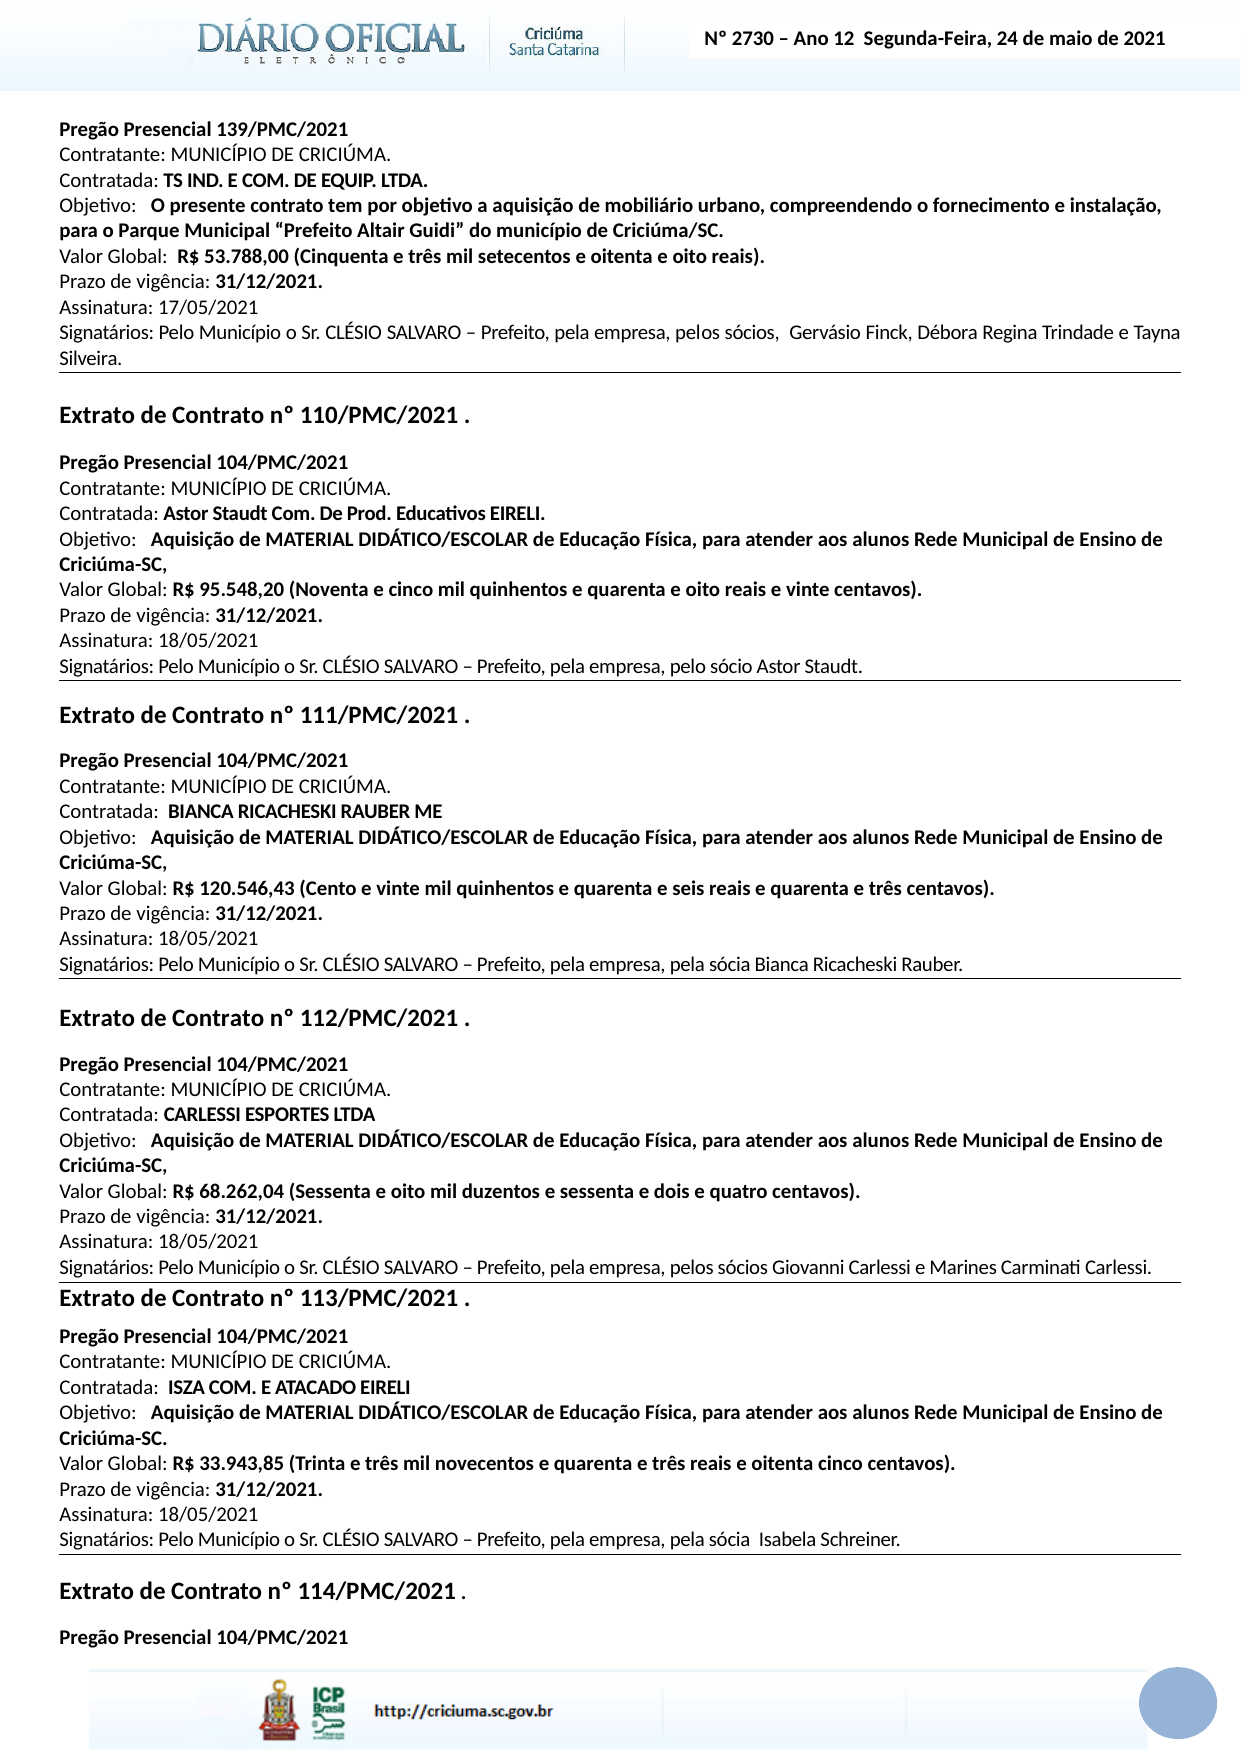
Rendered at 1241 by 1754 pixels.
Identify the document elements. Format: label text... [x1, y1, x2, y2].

text Pregão Presencial 104/PMC/2021 [59, 1624, 1181, 1649]
text Prazo de vigência: 31/12/2021. [59, 1203, 1181, 1229]
text Prazo de vigência: 31/12/2021. [59, 268, 1181, 294]
text Prazo de vigência: 31/12/2021. [59, 602, 1181, 627]
text Contratada: ISZA COM. E ATACADO EIRELI [59, 1374, 1181, 1399]
text Contratada: Astor Staudt Com. De Prod. Educativos EIRELI. [59, 500, 1181, 526]
text Contratante: MUNICÍPIO DE CRICIÚMA. [59, 475, 1181, 500]
text Contratante: MUNICÍPIO DE CRICIÚMA. [59, 773, 1181, 798]
text Valor Global: R$ 95.548,20 (Noventa e cinco mil quinhentos e quarenta e oito reais e vinte centavos). [59, 577, 1181, 602]
text Valor Global: R$ 33.943,85 (Trinta e três mil novecentos e quarenta e três reais e oitenta cinco centavos). [59, 1450, 1181, 1476]
text Extrato de Contrato nº 111/PMC/2021 . [59, 699, 1181, 730]
text Objetivo: Aquisição de MATERIAL DIDÁTICO/ESCOLAR de Educação Física, para atender aos alunos Rede Municipal de Ensino de Criciúma-SC. [59, 1399, 1181, 1450]
text Signatários: Pelo Município o Sr. CLÉSIO SALVARO – Prefeito, pela empresa, pela sócia Bianca Ricacheski Rauber. [59, 951, 1181, 978]
text Prazo de vigência: 31/12/2021. [59, 1476, 1181, 1501]
text Extrato de Contrato nº 112/PMC/2021 . [59, 1002, 1181, 1033]
text Assinatura: 18/05/2021 [59, 1501, 1181, 1527]
text Signatários: Pelo Município o Sr. CLÉSIO SALVARO – Prefeito, pela empresa, pelo sócio Astor Staudt. [59, 653, 1181, 680]
text Pregão Presencial 104/PMC/2021 [59, 1051, 1181, 1076]
text Extrato de Contrato nº 114/PMC/2021 . [59, 1576, 1181, 1606]
text Pregão Presencial 139/PMC/2021 [59, 116, 1181, 141]
text Objetivo: Aquisição de MATERIAL DIDÁTICO/ESCOLAR de Educação Física, para atender aos alunos Rede Municipal de Ensino de Criciúma-SC, [59, 1127, 1181, 1178]
text Signatários: Pelo Município o Sr. CLÉSIO SALVARO – Prefeito, pela empresa, pelos sócios, Gervásio Finck, Débora Regina Trindade e Tayna Silveira. [59, 319, 1181, 372]
text Pregão Presencial 104/PMC/2021 [59, 748, 1181, 773]
text Extrato de Contrato nº 113/PMC/2021 . [59, 1283, 1181, 1313]
text Objetivo: Aquisição de MATERIAL DIDÁTICO/ESCOLAR de Educação Física, para atender aos alunos Rede Municipal de Ensino de Criciúma-SC, [59, 526, 1181, 577]
text Contratada: TS IND. E COM. DE EQUIP. LTDA. [59, 167, 1181, 192]
text Extrato de Contrato nº 110/PMC/2021 . [59, 399, 1181, 429]
text Pregão Presencial 104/PMC/2021 [59, 449, 1181, 475]
text Assinatura: 18/05/2021 [59, 926, 1181, 951]
text Contratante: MUNICÍPIO DE CRICIÚMA. [59, 1076, 1181, 1102]
text Assinatura: 17/05/2021 [59, 294, 1181, 319]
text Signatários: Pelo Município o Sr. CLÉSIO SALVARO – Prefeito, pela empresa, pelos sócios Giovanni Carlessi e Marines Carminati Carlessi. [59, 1254, 1181, 1282]
text Assinatura: 18/05/2021 [59, 1229, 1181, 1254]
text Valor Global: R$ 53.788,00 (Cinquenta e três mil setecentos e oitenta e oito reais). [59, 243, 1181, 268]
text Pregão Presencial 104/PMC/2021 [59, 1323, 1181, 1349]
text Prazo de vigência: 31/12/2021. [59, 900, 1181, 926]
text Contratada: BIANCA RICACHESKI RAUBER ME [59, 798, 1181, 824]
text Objetivo: O presente contrato tem por objetivo a aquisição de mobiliário urbano, compreendendo o fornecimento e instalação, para o Parque Municipal “Prefeito Altair Guidi” do município de Criciúma/SC. [59, 192, 1181, 243]
text Objetivo: Aquisição de MATERIAL DIDÁTICO/ESCOLAR de Educação Física, para atender aos alunos Rede Municipal de Ensino de Criciúma-SC, [59, 824, 1181, 875]
text Contratada: CARLESSI ESPORTES LTDA [59, 1102, 1181, 1127]
text Valor Global: R$ 68.262,04 (Sessenta e oito mil duzentos e sessenta e dois e quatro centavos). [59, 1178, 1181, 1203]
text Contratante: MUNICÍPIO DE CRICIÚMA. [59, 141, 1181, 167]
text Assinatura: 18/05/2021 [59, 627, 1181, 653]
text Contratante: MUNICÍPIO DE CRICIÚMA. [59, 1349, 1181, 1374]
text Signatários: Pelo Município o Sr. CLÉSIO SALVARO – Prefeito, pela empresa, pela sócia Isabela Schreiner. [59, 1527, 1181, 1554]
text Valor Global: R$ 120.546,43 (Cento e vinte mil quinhentos e quarenta e seis reais e quarenta e três centavos). [59, 875, 1181, 900]
